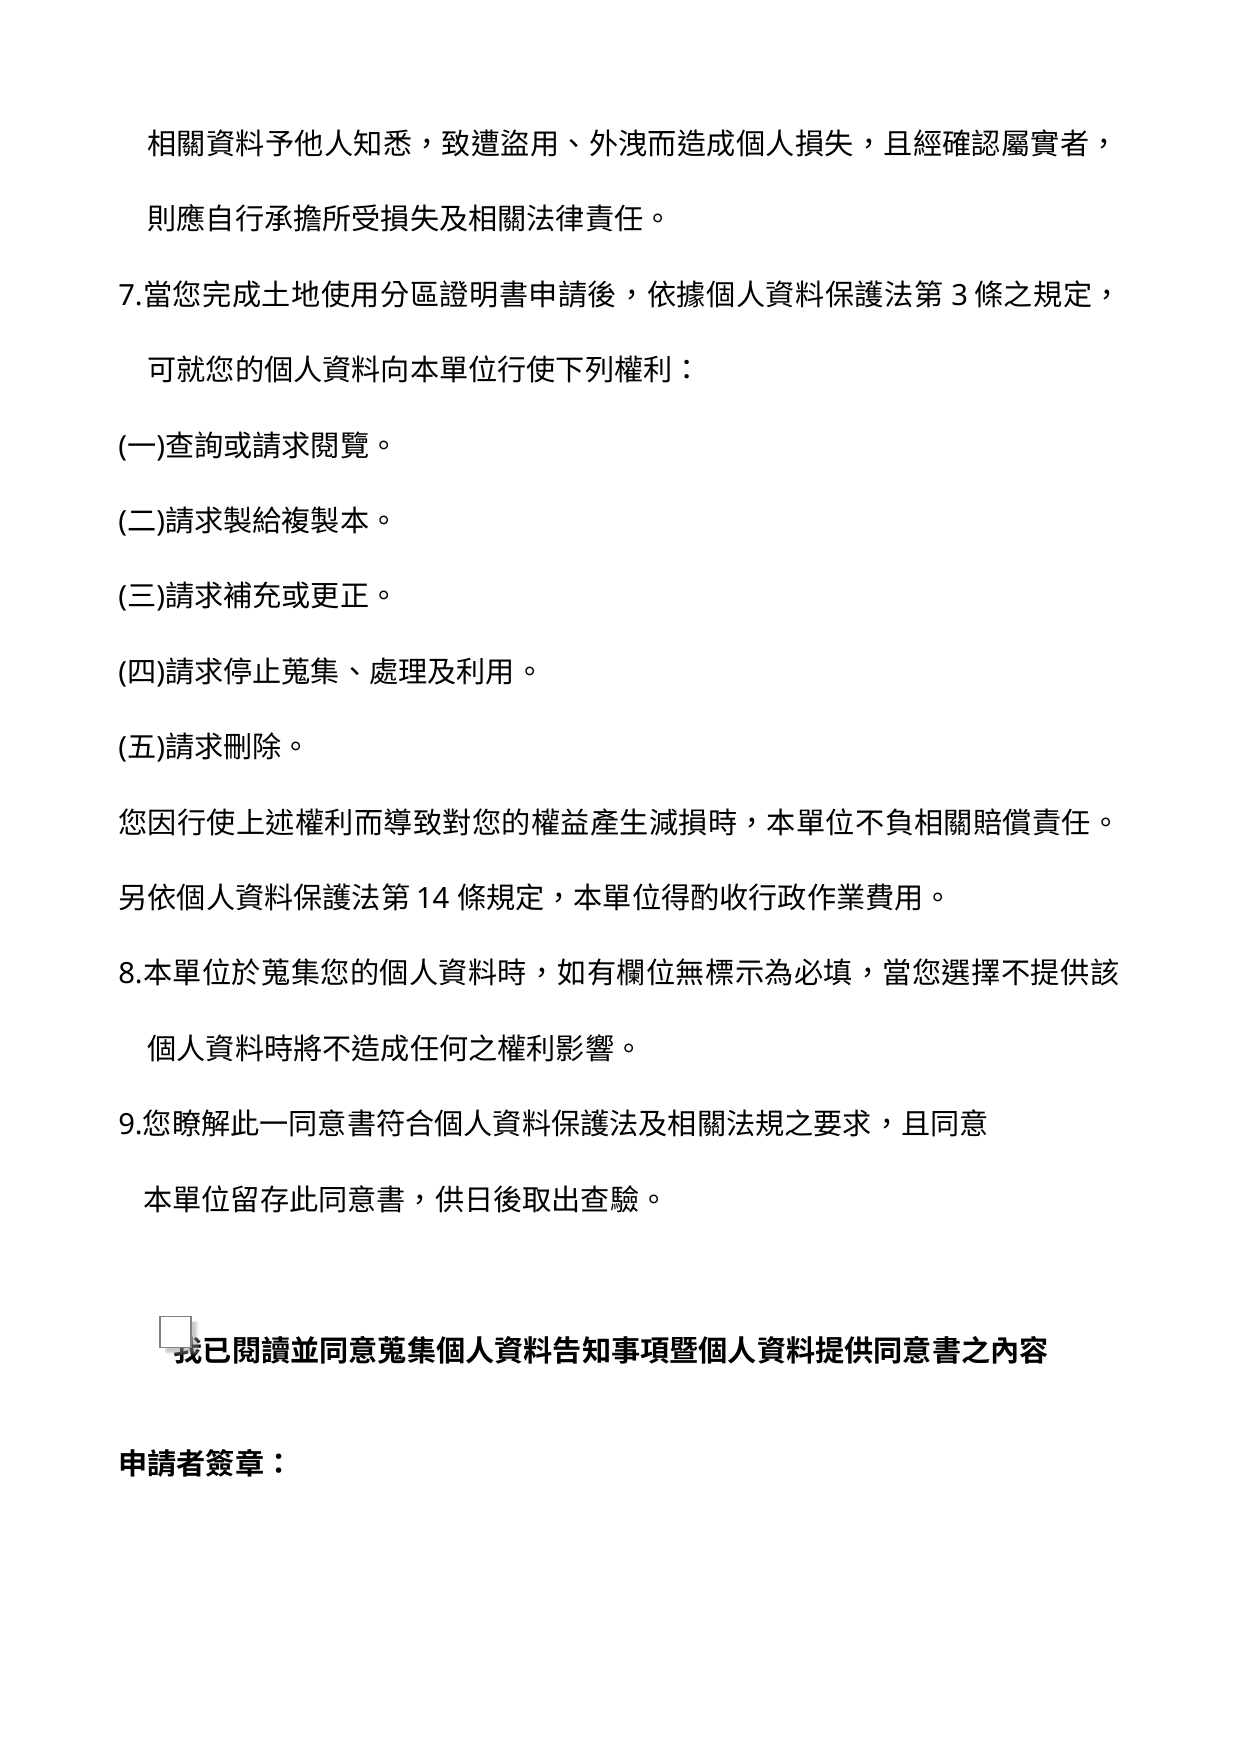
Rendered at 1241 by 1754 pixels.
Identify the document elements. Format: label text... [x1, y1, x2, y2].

text (四)請求停止蒐集、處理及利用。 [118, 632, 1122, 707]
text 9.您瞭解此一同意書符合個人資料保護法及相關法規之要求，且同意 [118, 1084, 1122, 1160]
text 本單位留存此同意書，供日後取出查驗。 [143, 1160, 1122, 1235]
text 我已閱讀並同意蒐集個人資料告知事項暨個人資料提供同意書之內容 [118, 1311, 1122, 1386]
text 您因行使上述權利而導致對您的權益產生減損時，本單位不負相關賠償責任。另依個人資料保護法第14 條規定，本單位得酌收行政作業費用。 [118, 783, 1122, 933]
text 8.本單位於蒐集您的個人資料時，如有欄位無標示為必填，當您選擇不提供該個人資料時將不造成任何之權利影響。 [118, 933, 1122, 1084]
text 相關資料予他人知悉，致遭盜用、外洩而造成個人損失，且經確認屬實者，則應自行承擔所受損失及相關法律責任。 [118, 104, 1122, 255]
text (二)請求製給複製本。 [118, 481, 1122, 556]
text (一)查詢或請求閱覽。 [118, 406, 1122, 481]
text 申請者簽章： [118, 1424, 1122, 1499]
text 7.當您完成土地使用分區證明書申請後，依據個人資料保護法第3條之規定，可就您的個人資料向本單位行使下列權利： [118, 255, 1122, 406]
text (三)請求補充或更正。 [118, 556, 1122, 632]
text (五)請求刪除。 [118, 707, 1122, 783]
